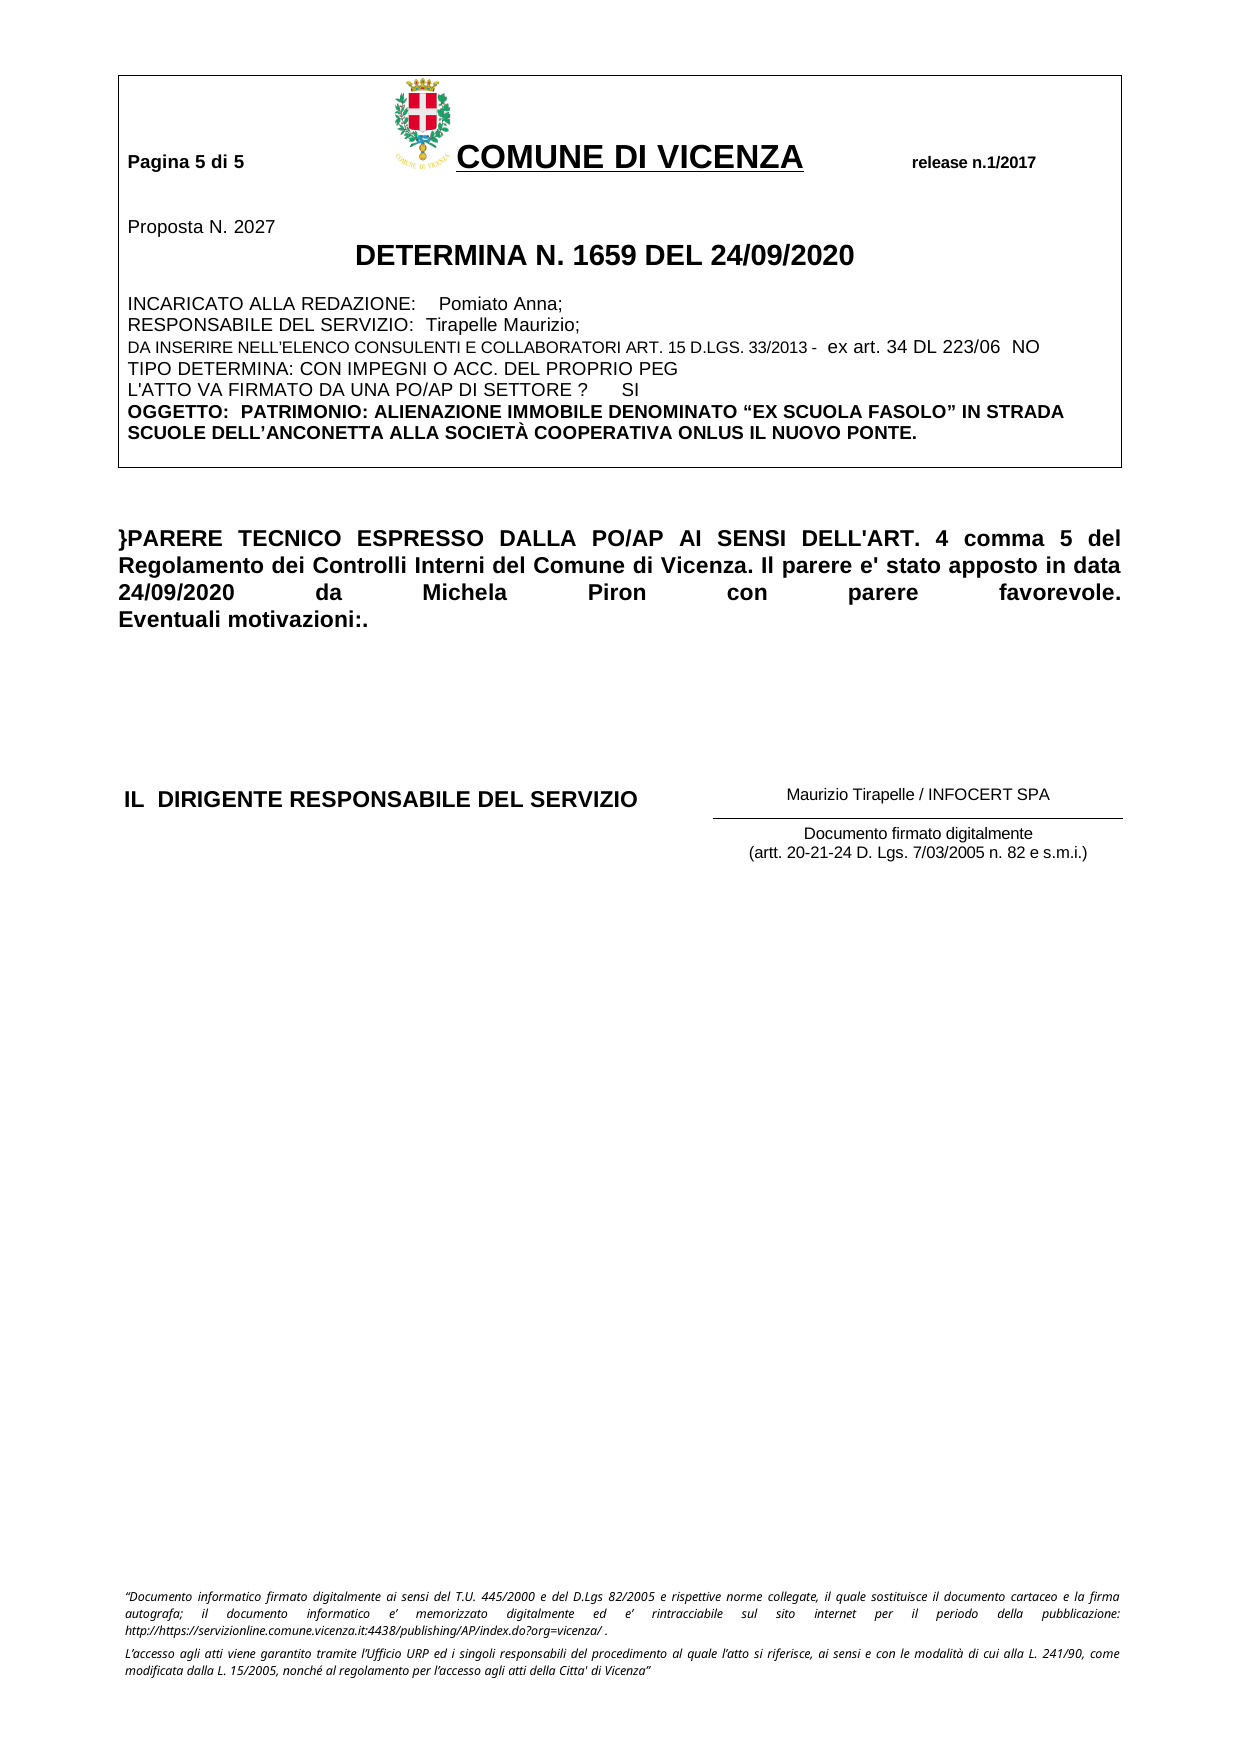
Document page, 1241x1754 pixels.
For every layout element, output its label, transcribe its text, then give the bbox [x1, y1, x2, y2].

table_header [713, 633, 1123, 779]
picture [394, 78, 451, 169]
table_cell Documento firmato digitalmente (artt. 20-21-24 D. Lgs. 7/03/2005 n. 82 e s.m.i.) [713, 819, 1123, 867]
table_cell [118, 818, 713, 867]
table_cell Maurizio Tirapelle / INFOCERT SPA [713, 779, 1123, 818]
text }PARERE TECNICO ESPRESSO DALLA PO/AP AI SENSI DELL'ART. 4 comma 5 del Regolamento dei Controlli Interni del Comune di Vicenza. Il parere e' stato apposto in data 24/09/2020 da Michela Piron con parere favorevole. Eventuali motivazioni:. [118, 524, 1122, 632]
table_cell IL DIRIGENTE RESPONSABILE DEL SERVIZIO [118, 779, 713, 818]
table_header [118, 633, 713, 779]
